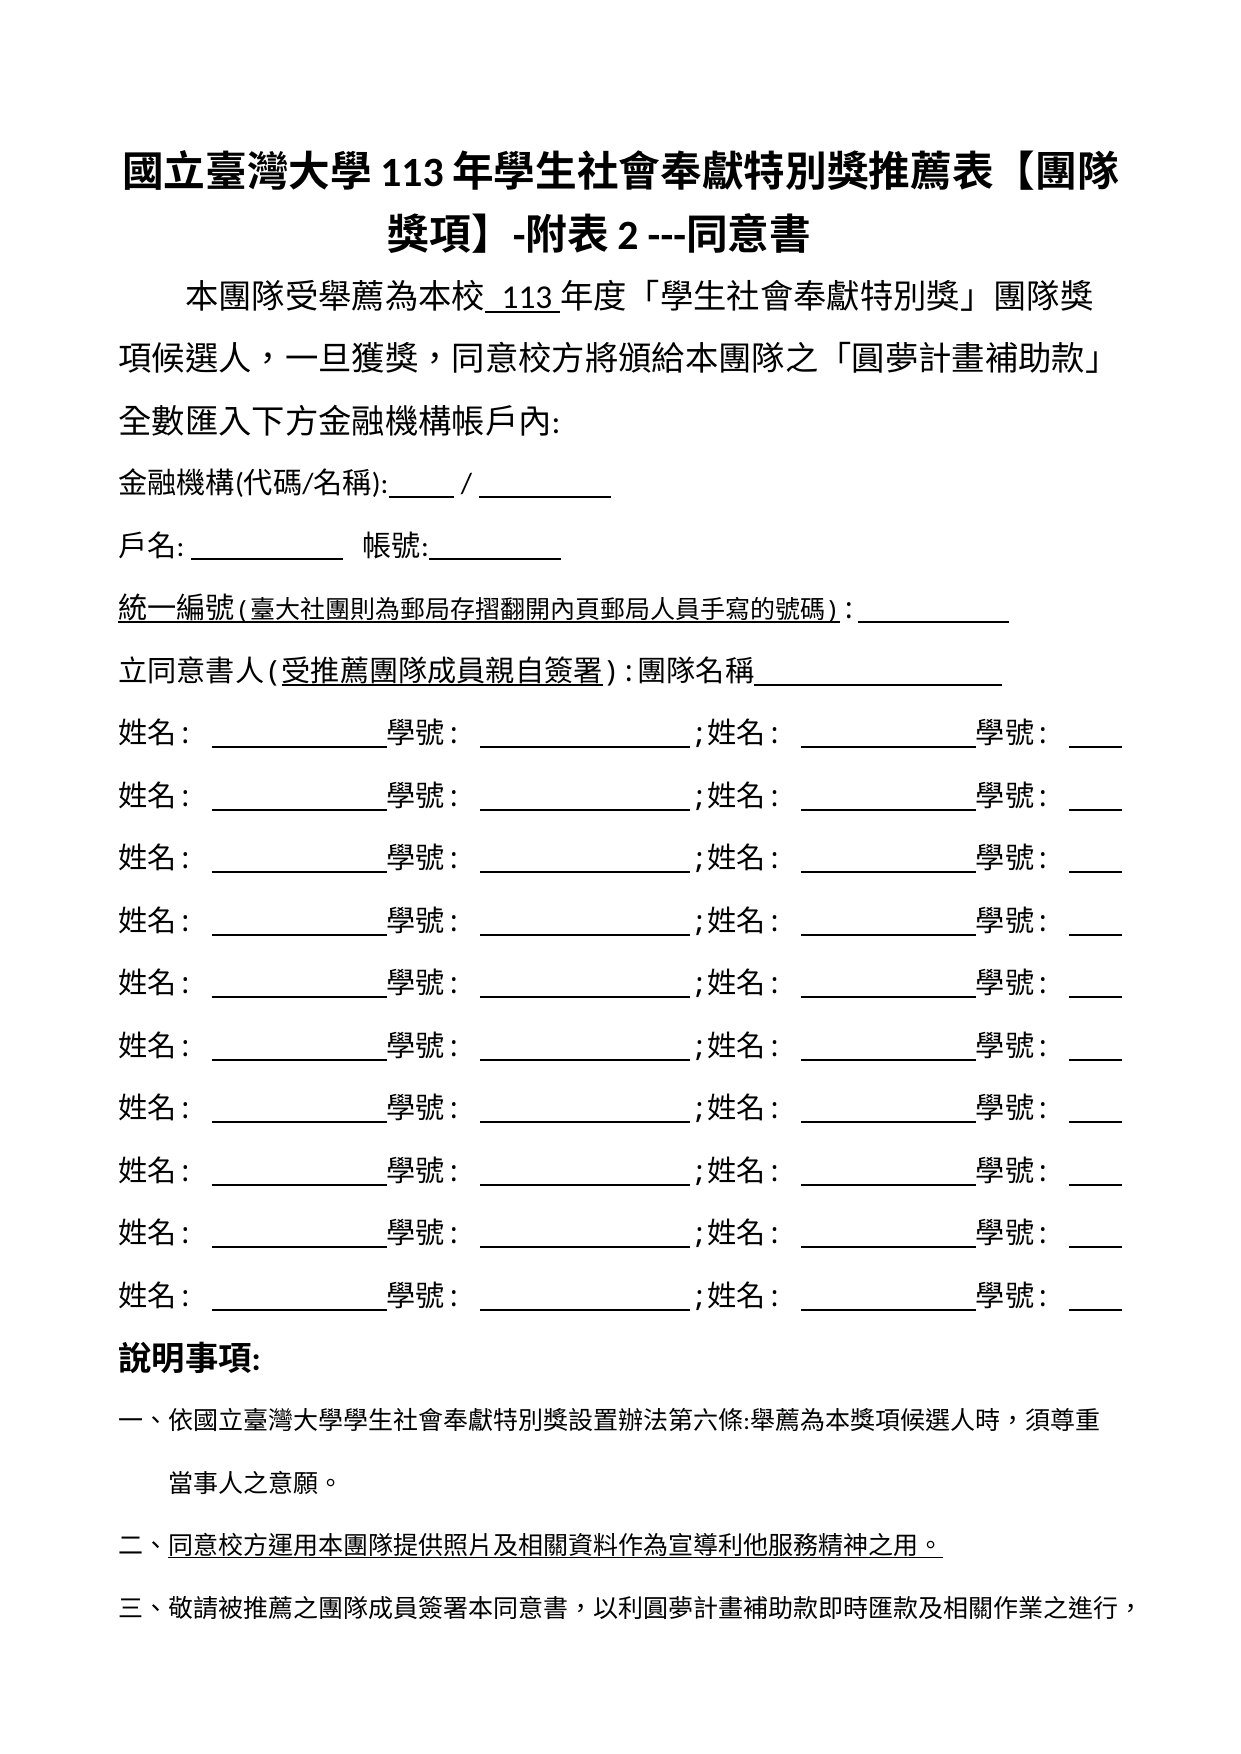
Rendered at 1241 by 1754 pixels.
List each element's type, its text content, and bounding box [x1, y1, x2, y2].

text 本團隊受舉薦為本校 113 年度「學生社會奉獻特別獎」團隊獎項候選人，一旦獲獎，同意校方將頒給本團隊之「圓夢計畫補助款」全數匯入下方金融機構帳戶內: [118, 252, 1122, 439]
text 戶名: 帳號: [118, 502, 1122, 564]
text 姓名: 學號: ;姓名: 學號: [118, 814, 1122, 877]
text 立同意書人(受推薦團隊成員親自簽署):團隊名稱 [118, 627, 1122, 689]
text 姓名: 學號: ;姓名: 學號: [118, 752, 1122, 814]
text 一、依國立臺灣大學學生社會奉獻特別獎設置辦法第六條:舉薦為本獎項候選人時，須尊重當事人之意願。 [118, 1377, 1122, 1502]
text 姓名: 學號: ;姓名: 學號: [118, 939, 1122, 1002]
text 三、敬請被推薦之團隊成員簽署本同意書，以利圓夢計畫補助款即時匯款及相關作業之進行，避免日後爭議。 [118, 1564, 1122, 1627]
text 統一編號(臺大社團則為郵局存摺翻開內頁郵局人員手寫的號碼): [118, 564, 1122, 627]
text 姓名: 學號: ;姓名: 學號: [118, 1002, 1122, 1064]
text 姓名: 學號: ;姓名: 學號: [118, 689, 1122, 752]
text 說明事項: [118, 1314, 1122, 1377]
text 姓名: 學號: ;姓名: 學號: [118, 1189, 1122, 1252]
text 金融機構(代碼/名稱): / [118, 439, 1122, 502]
text 姓名: 學號: ;姓名: 學號: [118, 1252, 1122, 1314]
text 姓名: 學號: ;姓名: 學號: [118, 1127, 1122, 1189]
text 國立臺灣大學113年學生社會奉獻特別獎推薦表【團隊獎項】-附表2 ---同意書 [118, 127, 1122, 252]
text 姓名: 學號: ;姓名: 學號: [118, 1064, 1122, 1127]
text 二、同意校方運用本團隊提供照片及相關資料作為宣導利他服務精神之用。 [118, 1502, 1122, 1564]
text 姓名: 學號: ;姓名: 學號: [118, 877, 1122, 939]
